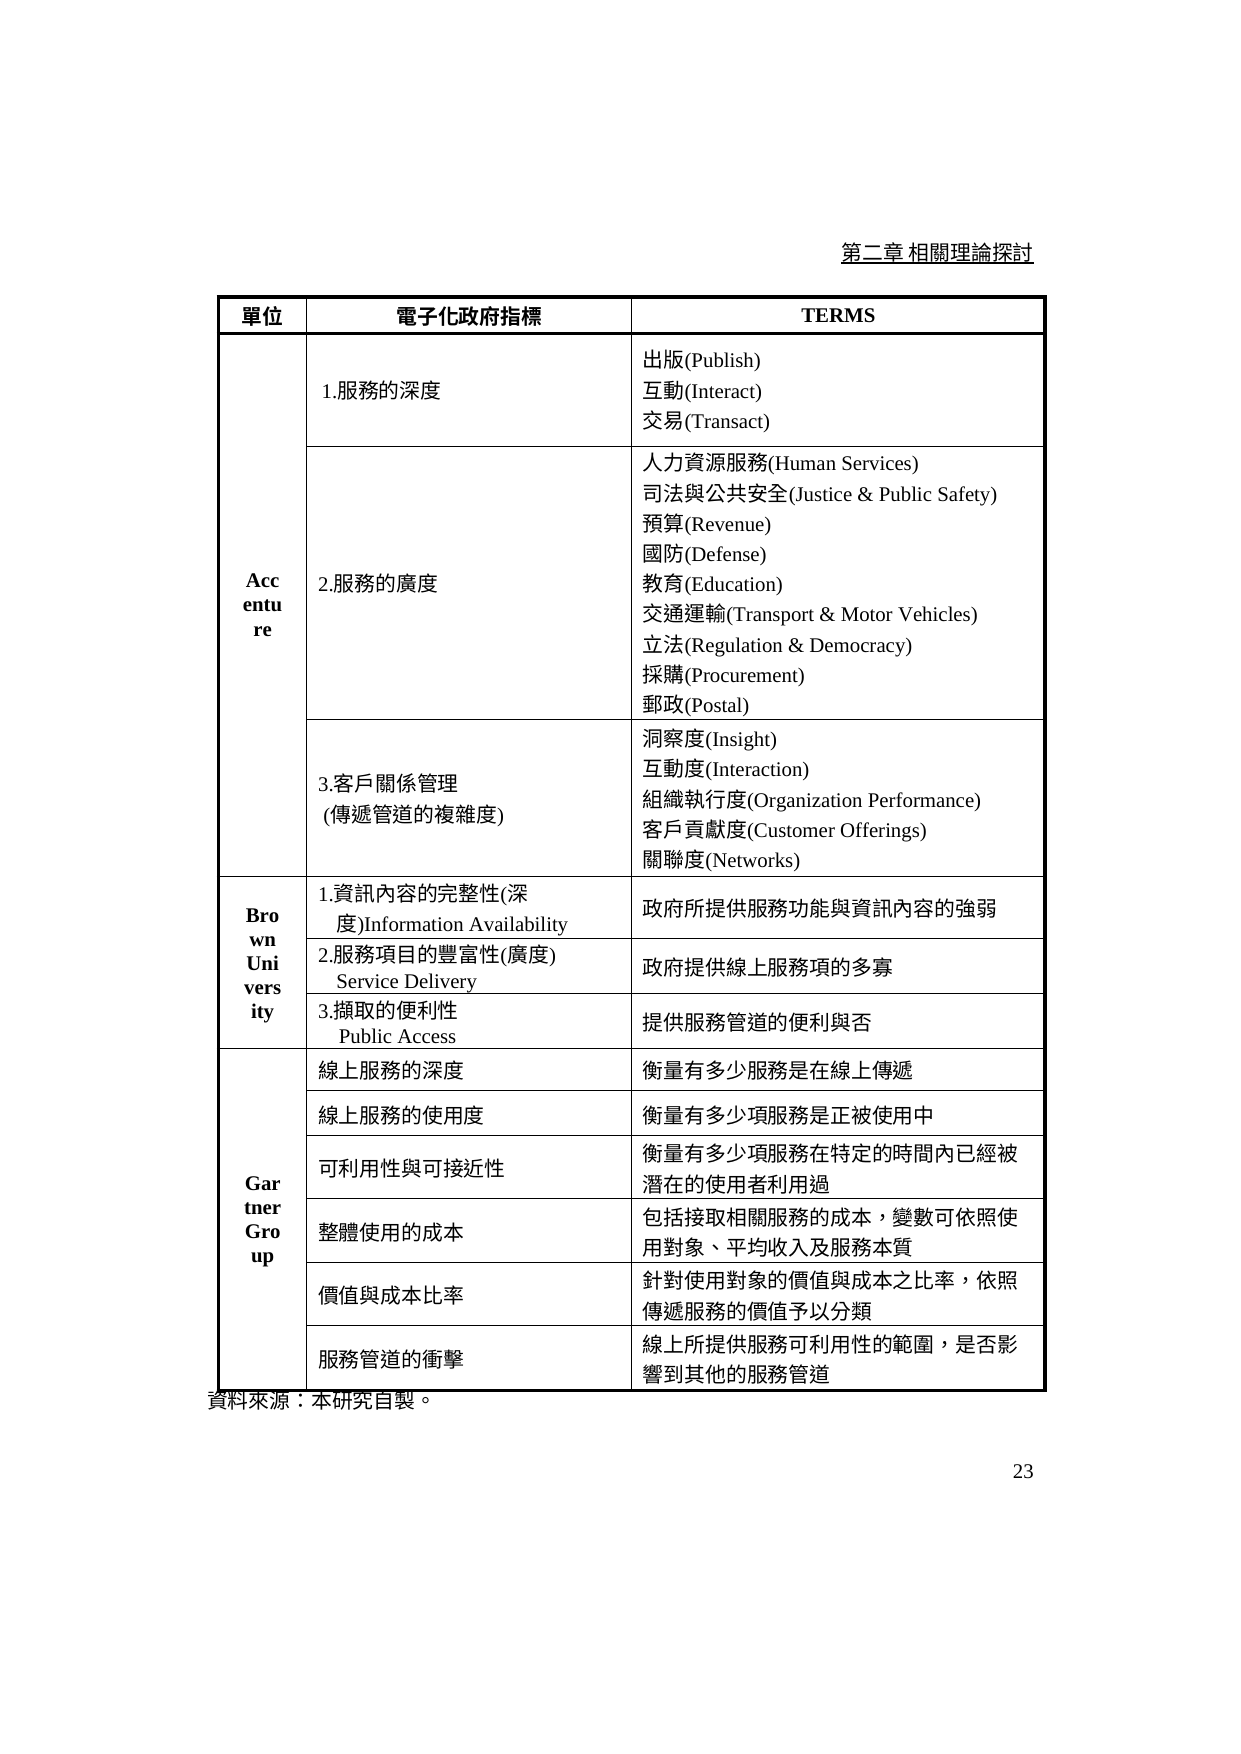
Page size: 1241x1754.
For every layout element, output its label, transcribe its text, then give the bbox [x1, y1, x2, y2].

table_cell 出版(Publish) 互動(Interact) 交易(Transact) [632, 335, 1043, 446]
table_cell 衡量有多少服務是在線上傳遞 [632, 1049, 1043, 1090]
text 資料來源：本研究自製。 [207, 1392, 1033, 1413]
table_cell 3.擷取的便利性 Public Access [307, 994, 631, 1048]
table_cell 衡量有多少項服務在特定的時間內已經被潛在的使用者利用過 [632, 1136, 1043, 1198]
table_header 電子化政府指標 [307, 299, 631, 332]
table_cell 線上服務的使用度 [307, 1091, 631, 1134]
table_header TERMS [632, 299, 1043, 332]
table_cell 洞察度(Insight) 互動度(Interaction) 組織執行度(Organization Performance) 客戶貢獻度(Customer Offerings) 關聯度(Networks) [632, 720, 1043, 876]
table_cell 線上所提供服務可利用性的範圍，是否影響到其他的服務管道 [632, 1326, 1043, 1389]
table_cell 人力資源服務(Human Services) 司法與公共安全(Justice & Public Safety) 預算(Revenue) 國防(Defense) 教育(Education) 交通運輸(Transport & Motor Vehicles) 立法(Regulation & Democracy) 採購(Procurement) 郵政(Postal) [632, 447, 1043, 718]
table_cell 政府所提供服務功能與資訊內容的強弱 [632, 877, 1043, 938]
table_cell 政府提供線上服務項的多寡 [632, 939, 1043, 993]
table_cell 線上服務的深度 [307, 1049, 631, 1090]
table_cell Gartner Group [220, 1049, 306, 1389]
table_cell 2.服務項目的豐富性(廣度) Service Delivery [307, 939, 631, 993]
table_cell 可利用性與可接近性 [307, 1136, 631, 1198]
table_cell 提供服務管道的便利與否 [632, 994, 1043, 1048]
table_cell 1.服務的深度 [307, 335, 631, 446]
table_cell 服務管道的衝擊 [307, 1326, 631, 1389]
table_cell Accenture [220, 335, 306, 876]
table_cell 整體使用的成本 [307, 1199, 631, 1262]
table_cell 包括接取相關服務的成本，變數可依照使用對象、平均收入及服務本質 [632, 1199, 1043, 1262]
table_cell Brown University [220, 877, 306, 1048]
table_header 單位 [220, 299, 306, 332]
table_cell 3.客戶關係管理 (傳遞管道的複雜度) [307, 720, 631, 876]
table_cell 1.資訊內容的完整性(深度)Information Availability [307, 877, 631, 938]
table_cell 2.服務的廣度 [307, 447, 631, 718]
table_cell 針對使用對象的價值與成本之比率，依照傳遞服務的價值予以分類 [632, 1263, 1043, 1325]
table_cell 衡量有多少項服務是正被使用中 [632, 1091, 1043, 1134]
table_cell 價值與成本比率 [307, 1263, 631, 1325]
